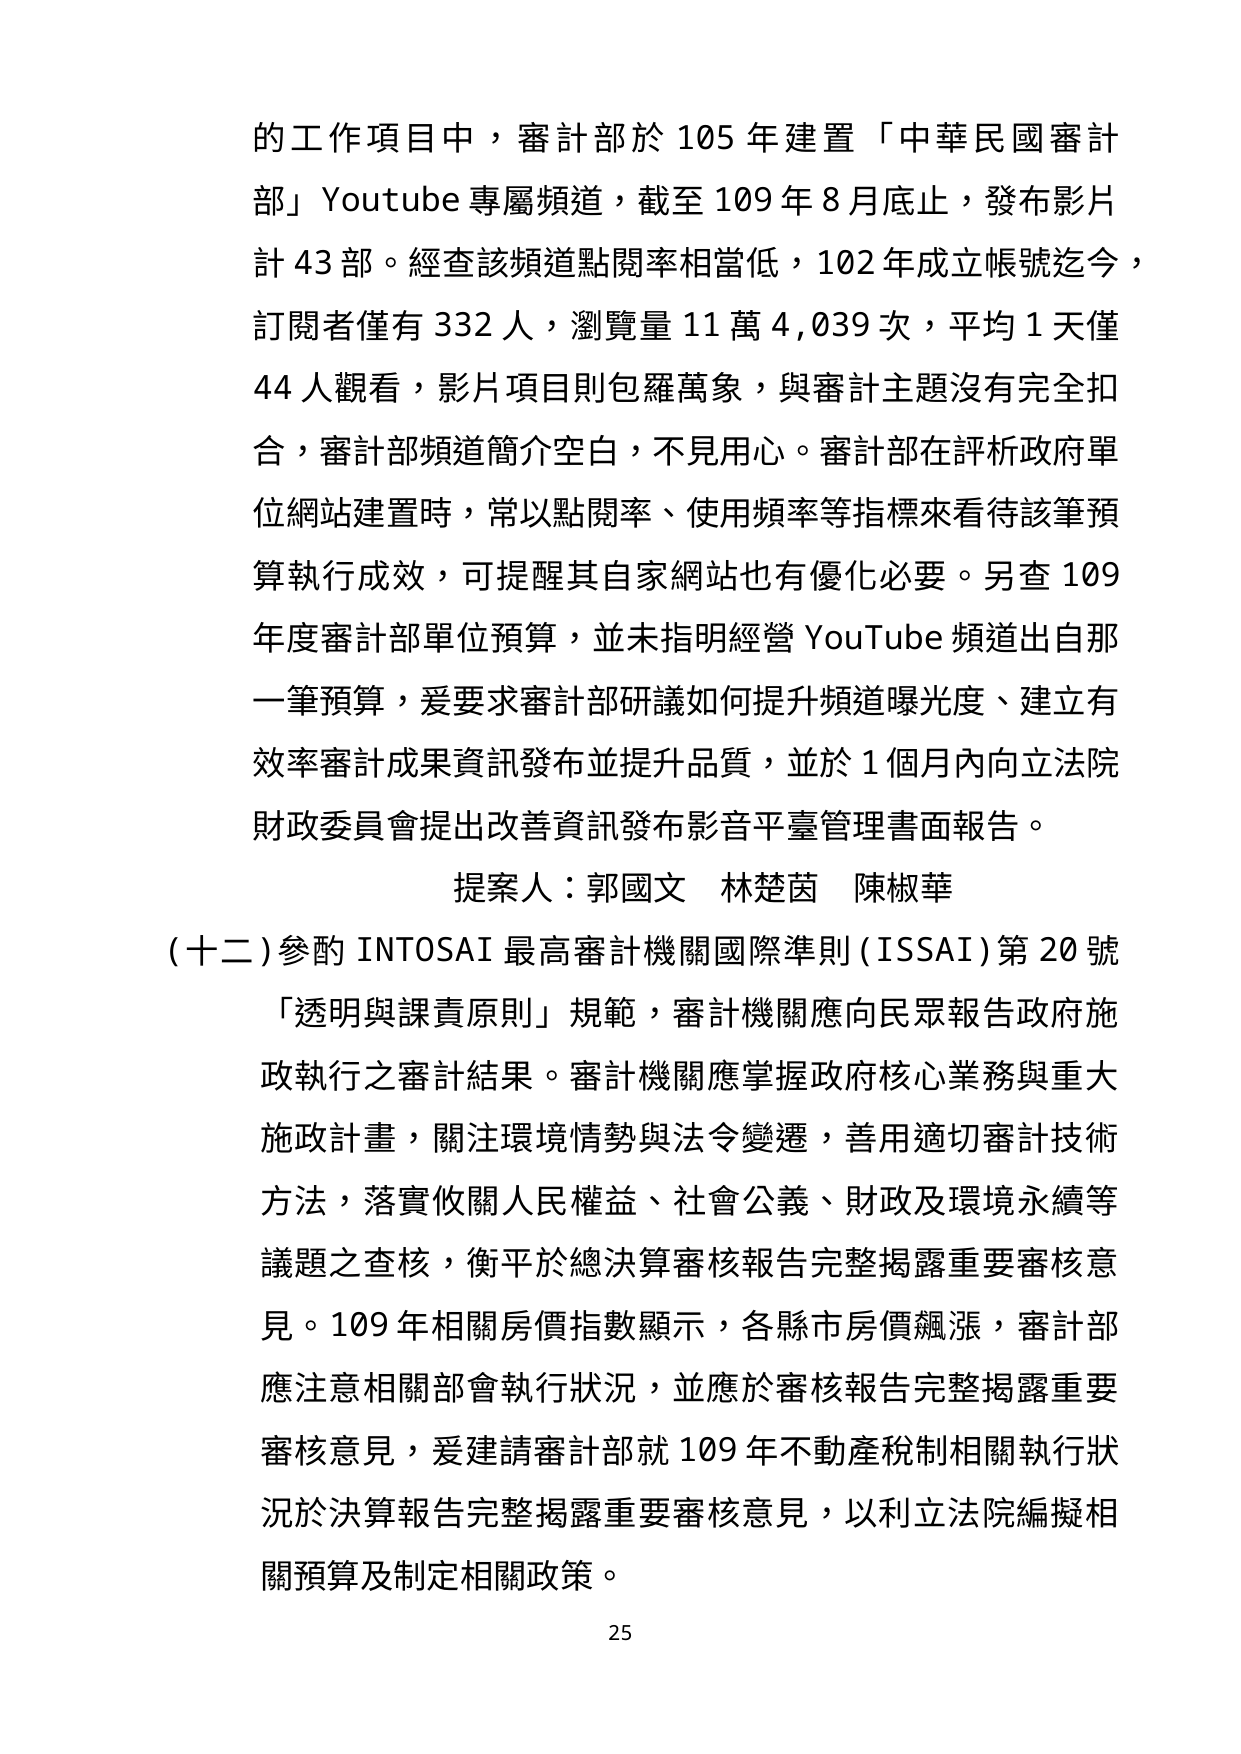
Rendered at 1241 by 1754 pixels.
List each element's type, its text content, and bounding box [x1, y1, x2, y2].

text 提案人：郭國文 林楚茵 陳椒華 [320, 844, 1120, 907]
text (十一)審計部業務報告第8頁｢強化資訊發布及利害關係人溝通｣的工作項目中，審計部於105年建置「中華民國審計部」Youtube專屬頻道，截至109年8月底止，發布影片計43部。經查該頻道點閱率相當低，102年成立帳號迄今，訂閱者僅有332人，瀏覽量11萬4,039次，平均1天僅44人觀看，影片項目則包羅萬象，與審計主題沒有完全扣合，審計部頻道簡介空白，不見用心。審計部在評析政府單位網站建置時，常以點閱率、使用頻率等指標來看待該筆預算執行成效，可提醒其自家網站也有優化必要。另查109年度審計部單位預算，並未指明經營YouTube頻道出自那一筆預算，爰要求審計部研議如何提升頻道曝光度、建立有效率審計成果資訊發布並提升品質，並於1個月內向立法院財政委員會提出改善資訊發布影音平臺管理書面報告。 [120, 94, 1120, 844]
text (十二)參酌INTOSAI最高審計機關國際準則(ISSAI)第20號「透明與課責原則」規範，審計機關應向民眾報告政府施政執行之審計結果。審計機關應掌握政府核心業務與重大施政計畫，關注環境情勢與法令變遷，善用適切審計技術方法，落實攸關人民權益、社會公義、財政及環境永續等議題之查核，衡平於總決算審核報告完整揭露重要審核意見。109年相關房價指數顯示，各縣市房價飆漲，審計部應注意相關部會執行狀況，並應於審核報告完整揭露重要審核意見，爰建請審計部就109年不動產稅制相關執行狀況於決算報告完整揭露重要審核意見，以利立法院編擬相關預算及制定相關政策。 [120, 907, 1120, 1594]
